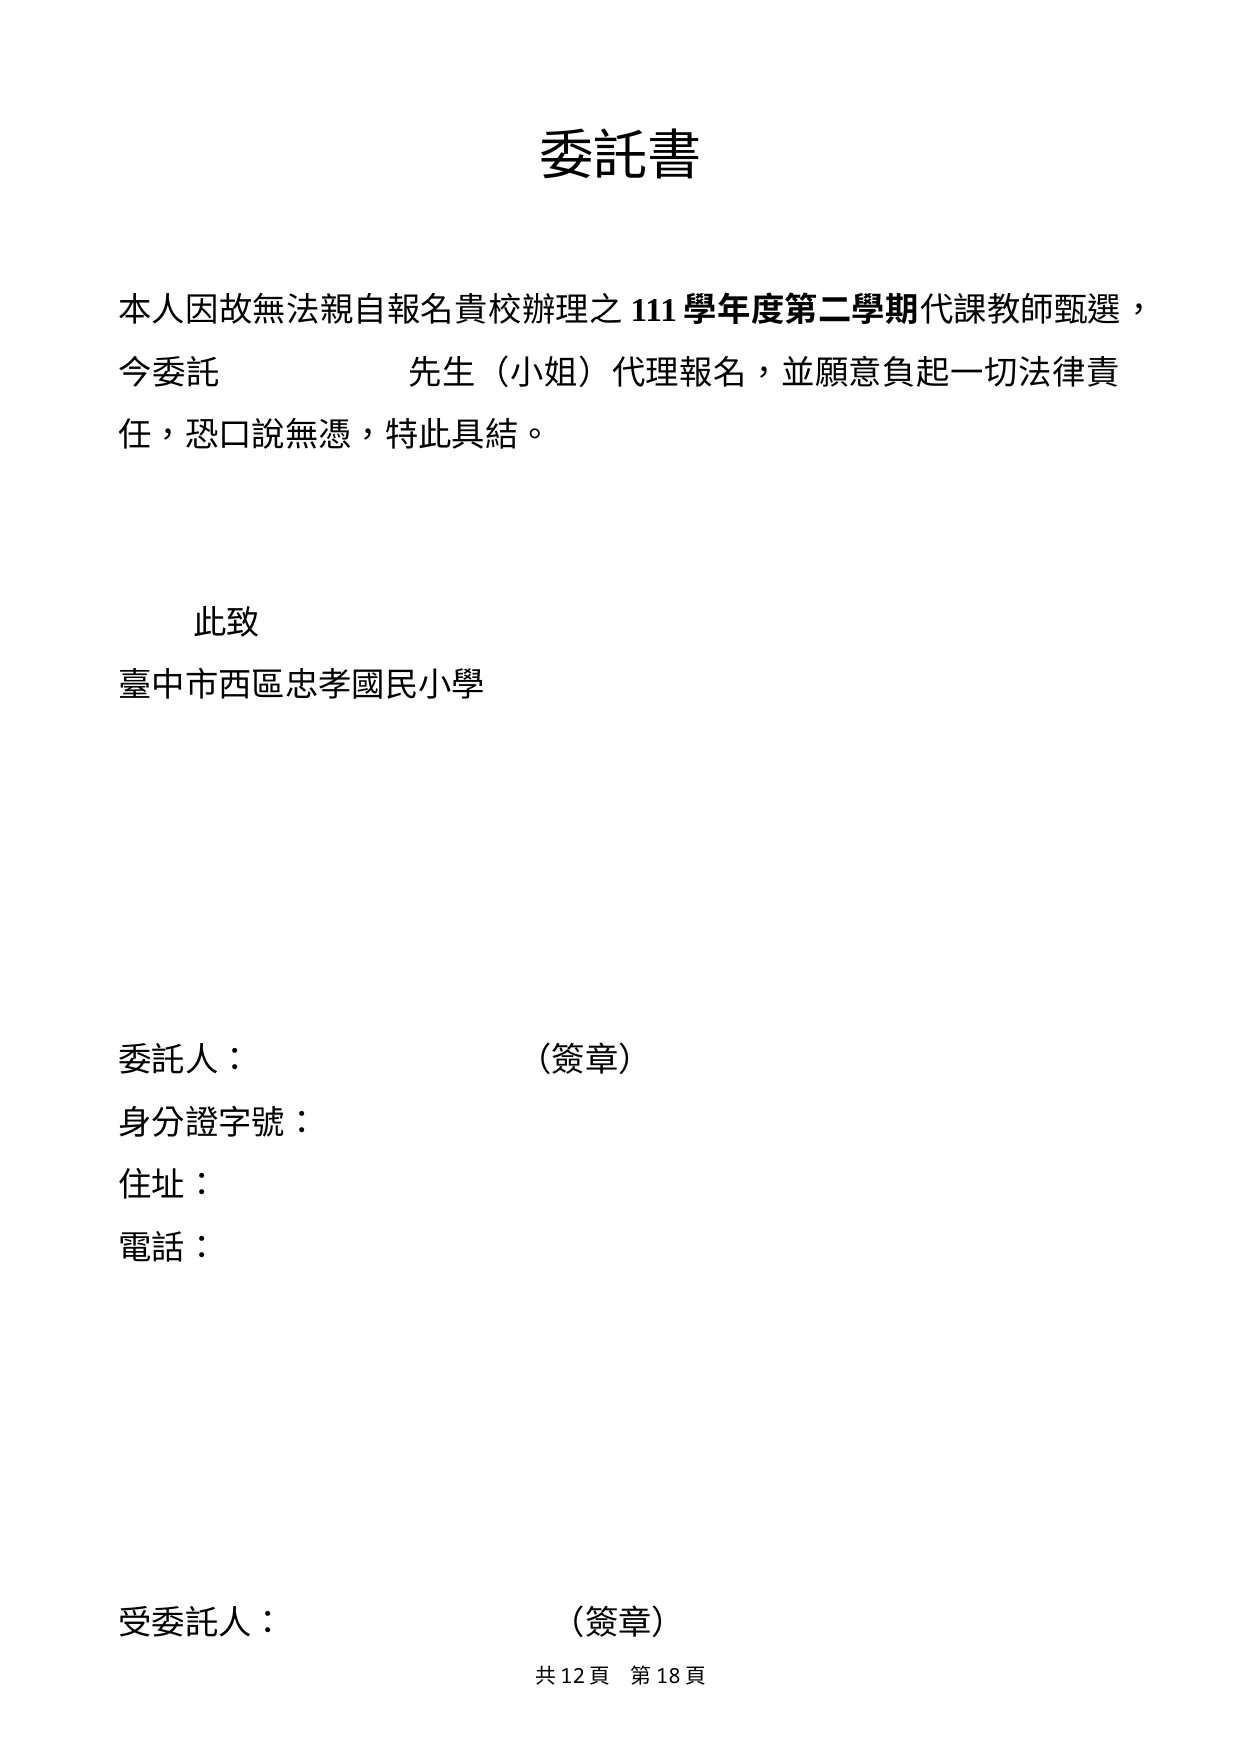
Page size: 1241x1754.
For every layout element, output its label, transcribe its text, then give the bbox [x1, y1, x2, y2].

text 此致 [118, 578, 1122, 641]
text 住址： [118, 1141, 1122, 1203]
text 委託人： （簽章） [118, 1016, 1122, 1078]
text 身分證字號： [118, 1078, 1122, 1141]
text 委託書 [118, 78, 1122, 203]
text 本人因故無法親自報名貴校辦理之111學年度第二學期代課教師甄選，今委託 先生（小姐）代理報名，並願意負起一切法律責任，恐口說無憑，特此具結。 [118, 266, 1122, 453]
text 臺中市西區忠孝國民小學 [118, 641, 1122, 703]
text 受委託人： （簽章） [118, 1578, 1122, 1641]
text 電話： [118, 1203, 1122, 1266]
